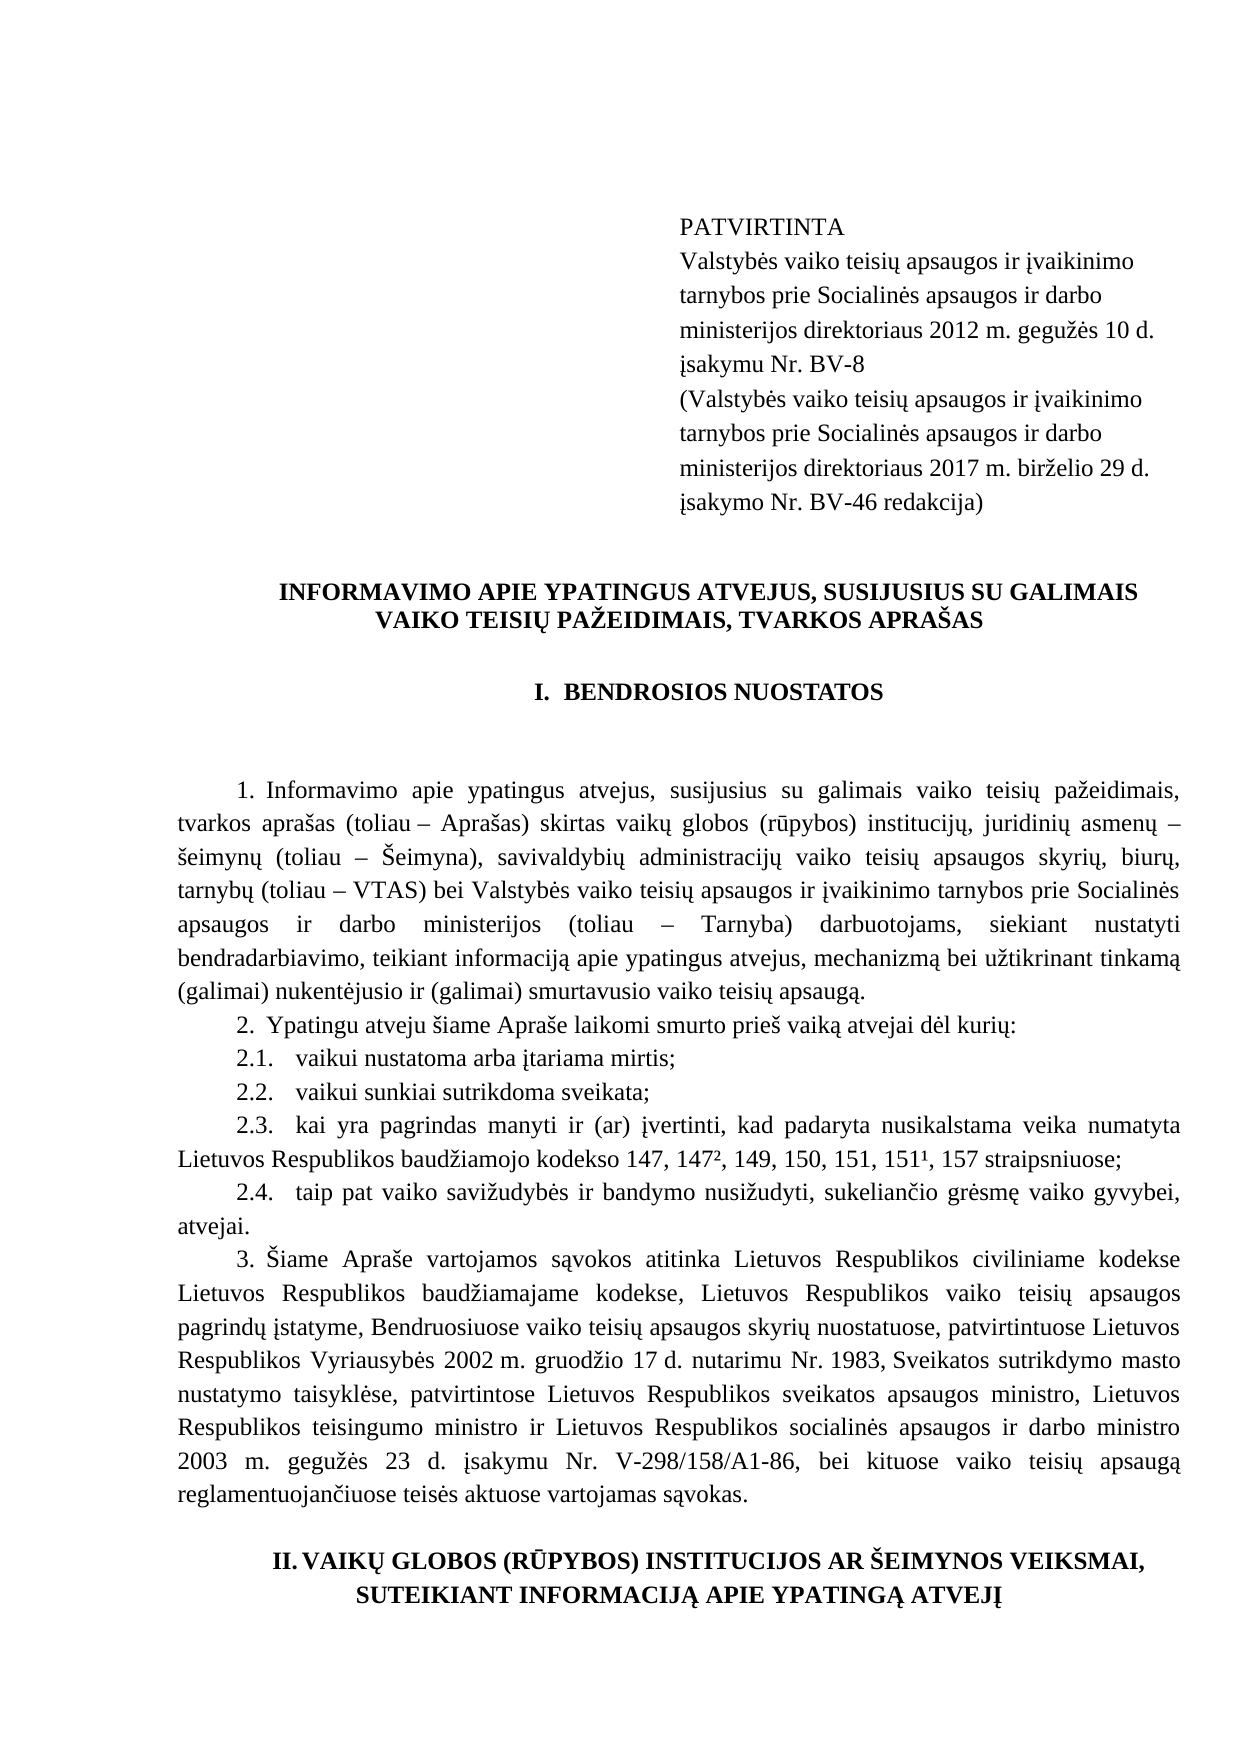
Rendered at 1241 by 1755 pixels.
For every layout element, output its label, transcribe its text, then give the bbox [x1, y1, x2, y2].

text įsakymu Nr. BV-8 [679, 349, 1181, 378]
text Valstybės vaiko teisių apsaugos ir įvaikinimo [679, 246, 1181, 275]
text ministerijos direktoriaus 2017 m. birželio 29 d. [679, 453, 1181, 482]
text 3. Šiame Apraše vartojamos sąvokos atitinka Lietuvos Respublikos civiliniame kodekse Lietuvos Respublikos baudžiamajame kodekse, Lietuvos Respublikos vaiko teisių apsaugos pagrindų įstatyme, Bendruosiuose vaiko teisių apsaugos skyrių nuostatuose, patvirtintuose Lietuvos Respublikos Vyriausybės 2002 m. gruodžio 17 d. nutarimu Nr. 1983, Sveikatos sutrikdymo masto nustatymo taisyklėse, patvirtintose Lietuvos Respublikos sveikatos apsaugos ministro, Lietuvos Respublikos teisingumo ministro ir Lietuvos Respublikos socialinės apsaugos ir darbo ministro 2003 m. gegužės 23 d. įsakymu Nr. V-298/158/A1-86, bei kituose vaiko teisių apsaugą reglamentuojančiuose teisės aktuose vartojamas sąvokas. [177, 1244, 1181, 1508]
text I. BENDROSIOS NUOSTATOS [177, 677, 1181, 706]
text tarnybos prie Socialinės apsaugos ir darbo [679, 418, 1181, 447]
text 2.1. vaikui nustatoma arba įtariama mirtis; [177, 1043, 1181, 1072]
text 2.2. vaikui sunkiai sutrikdoma sveikata; [177, 1077, 1181, 1106]
text įsakymo Nr. BV-46 redakcija) [679, 487, 1181, 516]
text 2.4. taip pat vaiko savižudybės ir bandymo nusižudyti, sukeliančio grėsmę vaiko gyvybei, atvejai. [177, 1177, 1181, 1240]
text ministerijos direktoriaus 2012 m. gegužės 10 d. [679, 315, 1181, 344]
text PATVIRTINTA [679, 212, 1181, 240]
text 1. Informavimo apie ypatingus atvejus, susijusius su galimais vaiko teisių pažeidimais, tvarkos aprašas (toliau – Aprašas) skirtas vaikų globos (rūpybos) institucijų, juridinių asmenų –šeimynų (toliau – Šeimyna), savivaldybių administracijų vaiko teisių apsaugos skyrių, biurų, tarnybų (toliau – VTAS) bei Valstybės vaiko teisių apsaugos ir įvaikinimo tarnybos prie Socialinės apsaugos ir darbo ministerijos (toliau – Tarnyba) darbuotojams, siekiant nustatyti bendradarbiavimo, teikiant informaciją apie ypatingus atvejus, mechanizmą bei užtikrinant tinkamą (galimai) nukentėjusio ir (galimai) smurtavusio vaiko teisių apsaugą. [177, 775, 1181, 1005]
text II. VAIKŲ GLOBOS (RŪPYBOS) INSTITUCIJOS AR ŠEIMYNOS VEIKSMAI, SUTEIKIANT INFORMACIJĄ APIE YPATINGĄ ATVEJĮ [177, 1546, 1181, 1609]
text (Valstybės vaiko teisių apsaugos ir įvaikinimo [679, 384, 1181, 413]
text 2. Ypatingu atveju šiame Apraše laikomi smurto prieš vaiką atvejai dėl kurių: [177, 1010, 1181, 1038]
text INFORMAVIMO APIE YPATINGUS ATVEJUS, SUSIJUSIUS SU GALIMAIS VAIKO TEISIŲ PAŽEIDIMAIS, TVARKOS APRAŠAS [177, 577, 1181, 634]
text tarnybos prie Socialinės apsaugos ir darbo [679, 281, 1181, 309]
text 2.3. kai yra pagrindas manyti ir (ar) įvertinti, kad padaryta nusikalstama veika numatyta Lietuvos Respublikos baudžiamojo kodekso 147, 147², 149, 150, 151, 151¹, 157 straipsniuose; [177, 1110, 1181, 1173]
